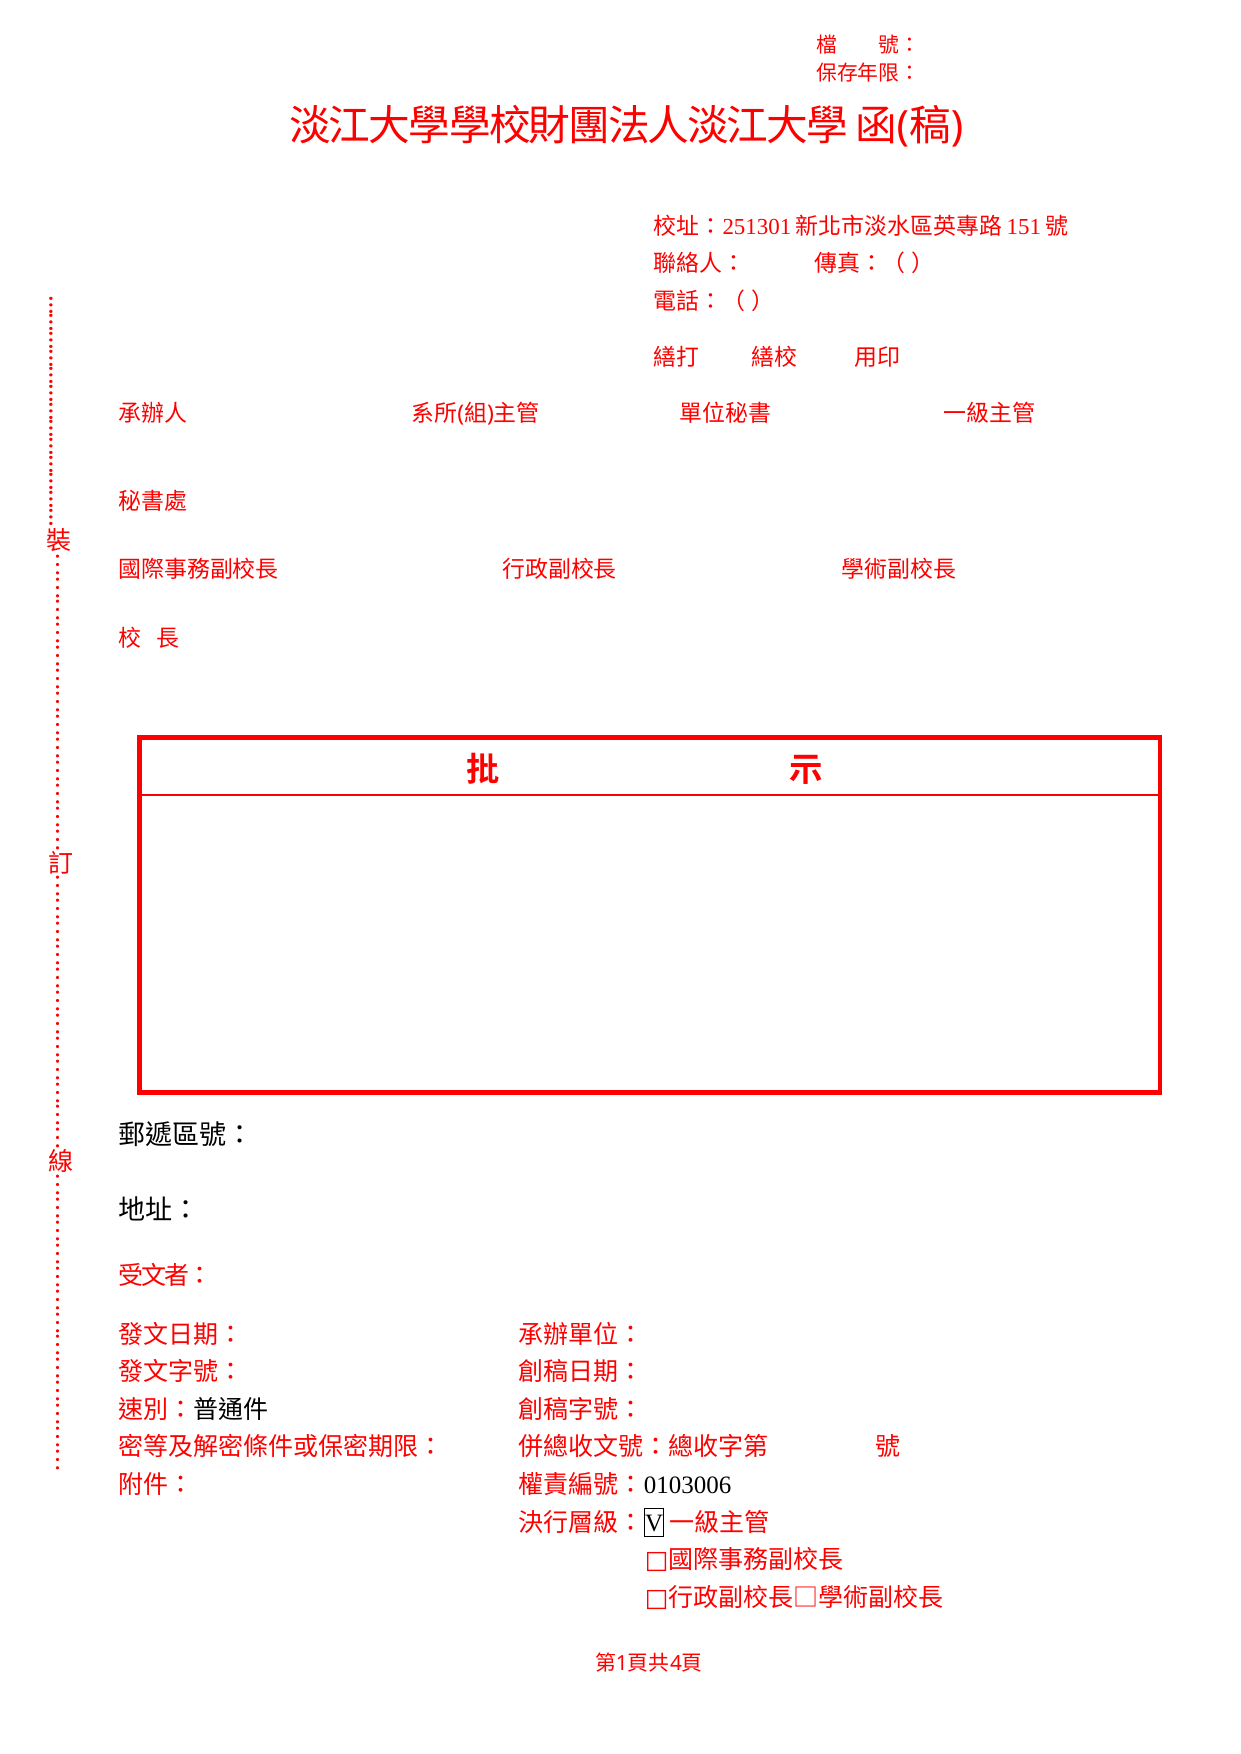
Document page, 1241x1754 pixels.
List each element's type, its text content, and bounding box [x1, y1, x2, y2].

text 郵遞區號： [118, 1095, 1181, 1170]
text 國際事務副校長 行政副校長 學術副校長 [118, 551, 1181, 584]
table_header 批示 [142, 740, 1158, 794]
table_header 檔 號： 保存年限： [813, 35, 982, 88]
text 聯絡人： 傳真：（ ） [653, 243, 1181, 281]
text 校址：251301新北市淡水區英專路151號 [653, 206, 1181, 243]
table_cell [142, 796, 1158, 1090]
table_header 承辦單位： 創稿日期： 創稿字號： 併總收文號：總收字第 號 權責編號：0103006 決行層級：V一級主管 □國際事務副校長 □行政副校長□學術副校長 [519, 1314, 1202, 1614]
text 秘書處 [118, 483, 1181, 516]
text 繕打 繕校 用印 [653, 337, 1181, 374]
text 地址： [118, 1170, 1181, 1245]
text 校 長 [118, 620, 1181, 653]
table_header 發文日期： 發文字號： 速別：普通件 密等及解密條件或保密期限： 附件： [107, 1314, 519, 1614]
text 電話：（ ） [653, 281, 1181, 318]
text 承辦人 系所(組)主管 單位秘書 一級主管 [118, 393, 1181, 431]
text 受文者： [118, 1245, 1181, 1295]
